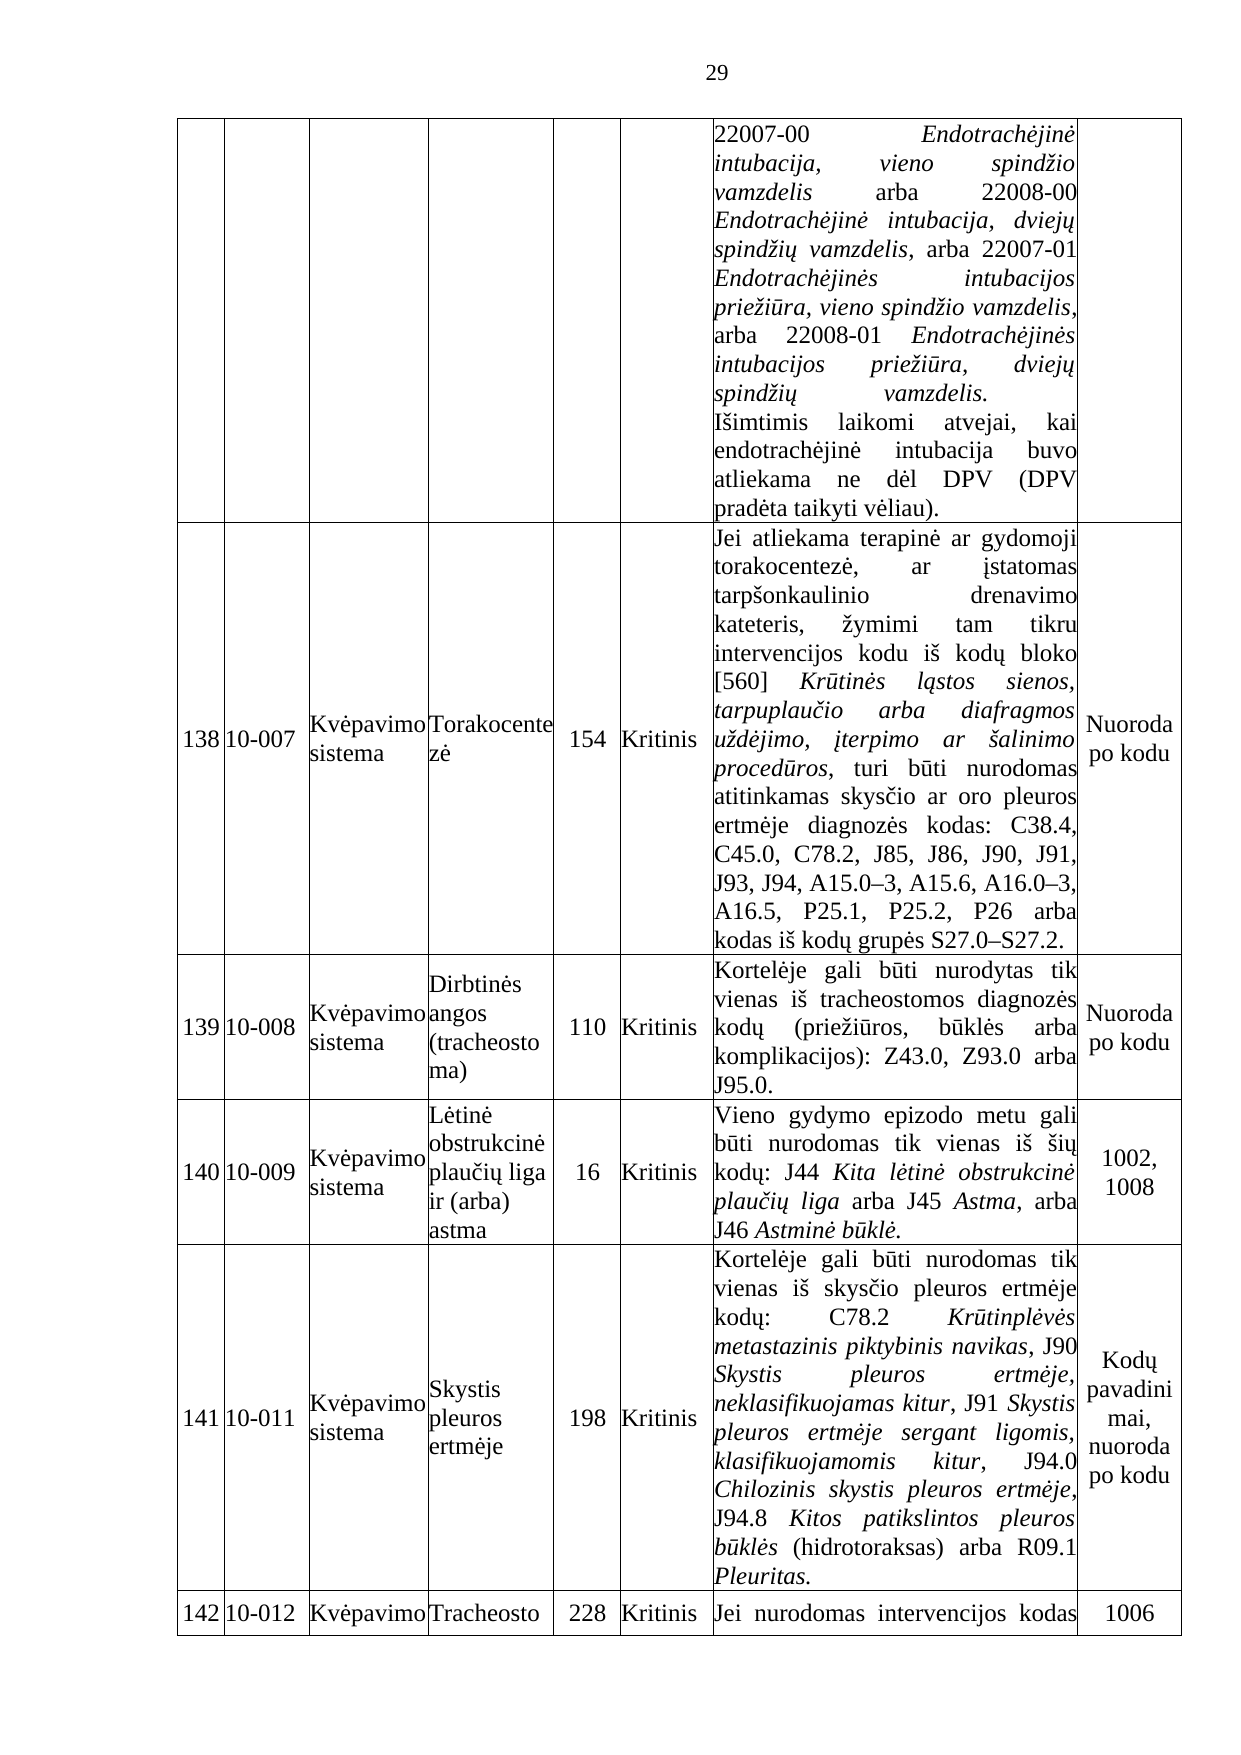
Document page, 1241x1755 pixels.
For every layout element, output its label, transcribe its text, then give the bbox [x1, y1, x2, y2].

table_cell 10-012 [225, 1591, 309, 1635]
table_cell Kvėpavimo [310, 1591, 428, 1635]
table_cell 10-011 [225, 1245, 309, 1589]
table_cell Kritinis [621, 1591, 713, 1635]
table_cell 154 [554, 523, 620, 954]
table_cell Nuoroda po kodu [1078, 955, 1181, 1099]
table_cell [178, 119, 224, 522]
table_cell Jei nurodomas intervencijos kodas [714, 1591, 1077, 1635]
table_cell 22007-00 Endotrachėjinė intubacija, vieno spindžio vamzdelis arba 22008-00 Endotrachėjinė intubacija, dviejų spindžių vamzdelis, arba 22007-01 Endotrachėjinės intubacijos priežiūra, vieno spindžio vamzdelis, arba 22008-01 Endotrachėjinės intubacijos priežiūra, dviejų spindžių vamzdelis. Išimtimis laikomi atvejai, kai endotrachėjinė intubacija buvo atliekama ne dėl DPV (DPV pradėta taikyti vėliau). [714, 119, 1077, 522]
table_cell [1078, 119, 1181, 522]
table_cell Kodų pavadinimai, nuoroda po kodu [1078, 1245, 1181, 1589]
table_cell 10-008 [225, 955, 309, 1099]
table_cell [554, 119, 620, 522]
table_cell Dirbtinės angos (tracheostoma) [429, 955, 553, 1099]
table_cell 142 [178, 1591, 224, 1635]
table_cell 10-007 [225, 523, 309, 954]
table_cell 1002, 1008 [1078, 1100, 1181, 1243]
table_cell Lėtinė obstrukcinė plaučių liga ir (arba) astma [429, 1100, 553, 1243]
table_cell [310, 119, 428, 522]
table_cell 140 [178, 1100, 224, 1243]
table_cell 1006 [1078, 1591, 1181, 1635]
table_cell Vieno gydymo epizodo metu gali būti nurodomas tik vienas iš šių kodų: J44 Kita lėtinė obstrukcinė plaučių liga arba J45 Astma, arba J46 Astminė būklė. [714, 1100, 1077, 1243]
table_cell [225, 119, 309, 522]
table_cell Kritinis [621, 955, 713, 1099]
table_cell Torakocentezė [429, 523, 553, 954]
table_cell 138 [178, 523, 224, 954]
table_cell Kortelėje gali būti nurodomas tik vienas iš skysčio pleuros ertmėje kodų: C78.2 Krūtinplėvės metastazinis piktybinis navikas, J90 Skystis pleuros ertmėje, neklasifikuojamas kitur, J91 Skystis pleuros ertmėje sergant ligomis, klasifikuojamomis kitur, J94.0 Chilozinis skystis pleuros ertmėje, J94.8 Kitos patikslintos pleuros būklės (hidrotoraksas) arba R09.1 Pleuritas. [714, 1245, 1077, 1589]
table_cell [621, 119, 713, 522]
table_cell 16 [554, 1100, 620, 1243]
table_cell Skystis pleuros ertmėje [429, 1245, 553, 1589]
table_cell Kvėpavimo sistema [310, 1100, 428, 1243]
table_cell Kritinis [621, 523, 713, 954]
table_cell Nuoroda po kodu [1078, 523, 1181, 954]
table_cell Kvėpavimo sistema [310, 1245, 428, 1589]
table_cell Tracheosto [429, 1591, 553, 1635]
table_cell 139 [178, 955, 224, 1099]
table_cell 141 [178, 1245, 224, 1589]
table_cell 198 [554, 1245, 620, 1589]
table_cell 228 [554, 1591, 620, 1635]
table_cell Kvėpavimo sistema [310, 955, 428, 1099]
table_cell [429, 119, 553, 522]
table_cell Kritinis [621, 1245, 713, 1589]
table_cell 110 [554, 955, 620, 1099]
table_cell Kvėpavimo sistema [310, 523, 428, 954]
table_cell 10-009 [225, 1100, 309, 1243]
table_cell Kritinis [621, 1100, 713, 1243]
table_cell Jei atliekama terapinė ar gydomoji torakocentezė, ar įstatomas tarpšonkaulinio drenavimo kateteris, žymimi tam tikru intervencijos kodu iš kodų bloko [560] Krūtinės ląstos sienos, tarpuplaučio arba diafragmos uždėjimo, įterpimo ar šalinimo procedūros, turi būti nurodomas atitinkamas skysčio ar oro pleuros ertmėje diagnozės kodas: C38.4, C45.0, C78.2, J85, J86, J90, J91, J93, J94, A15.0–3, A15.6, A16.0–3, A16.5, P25.1, P25.2, P26 arba kodas iš kodų grupės S27.0–S27.2. [714, 523, 1077, 954]
table_cell Kortelėje gali būti nurodytas tik vienas iš tracheostomos diagnozės kodų (priežiūros, būklės arba komplikacijos): Z43.0, Z93.0 arba J95.0. [714, 955, 1077, 1099]
